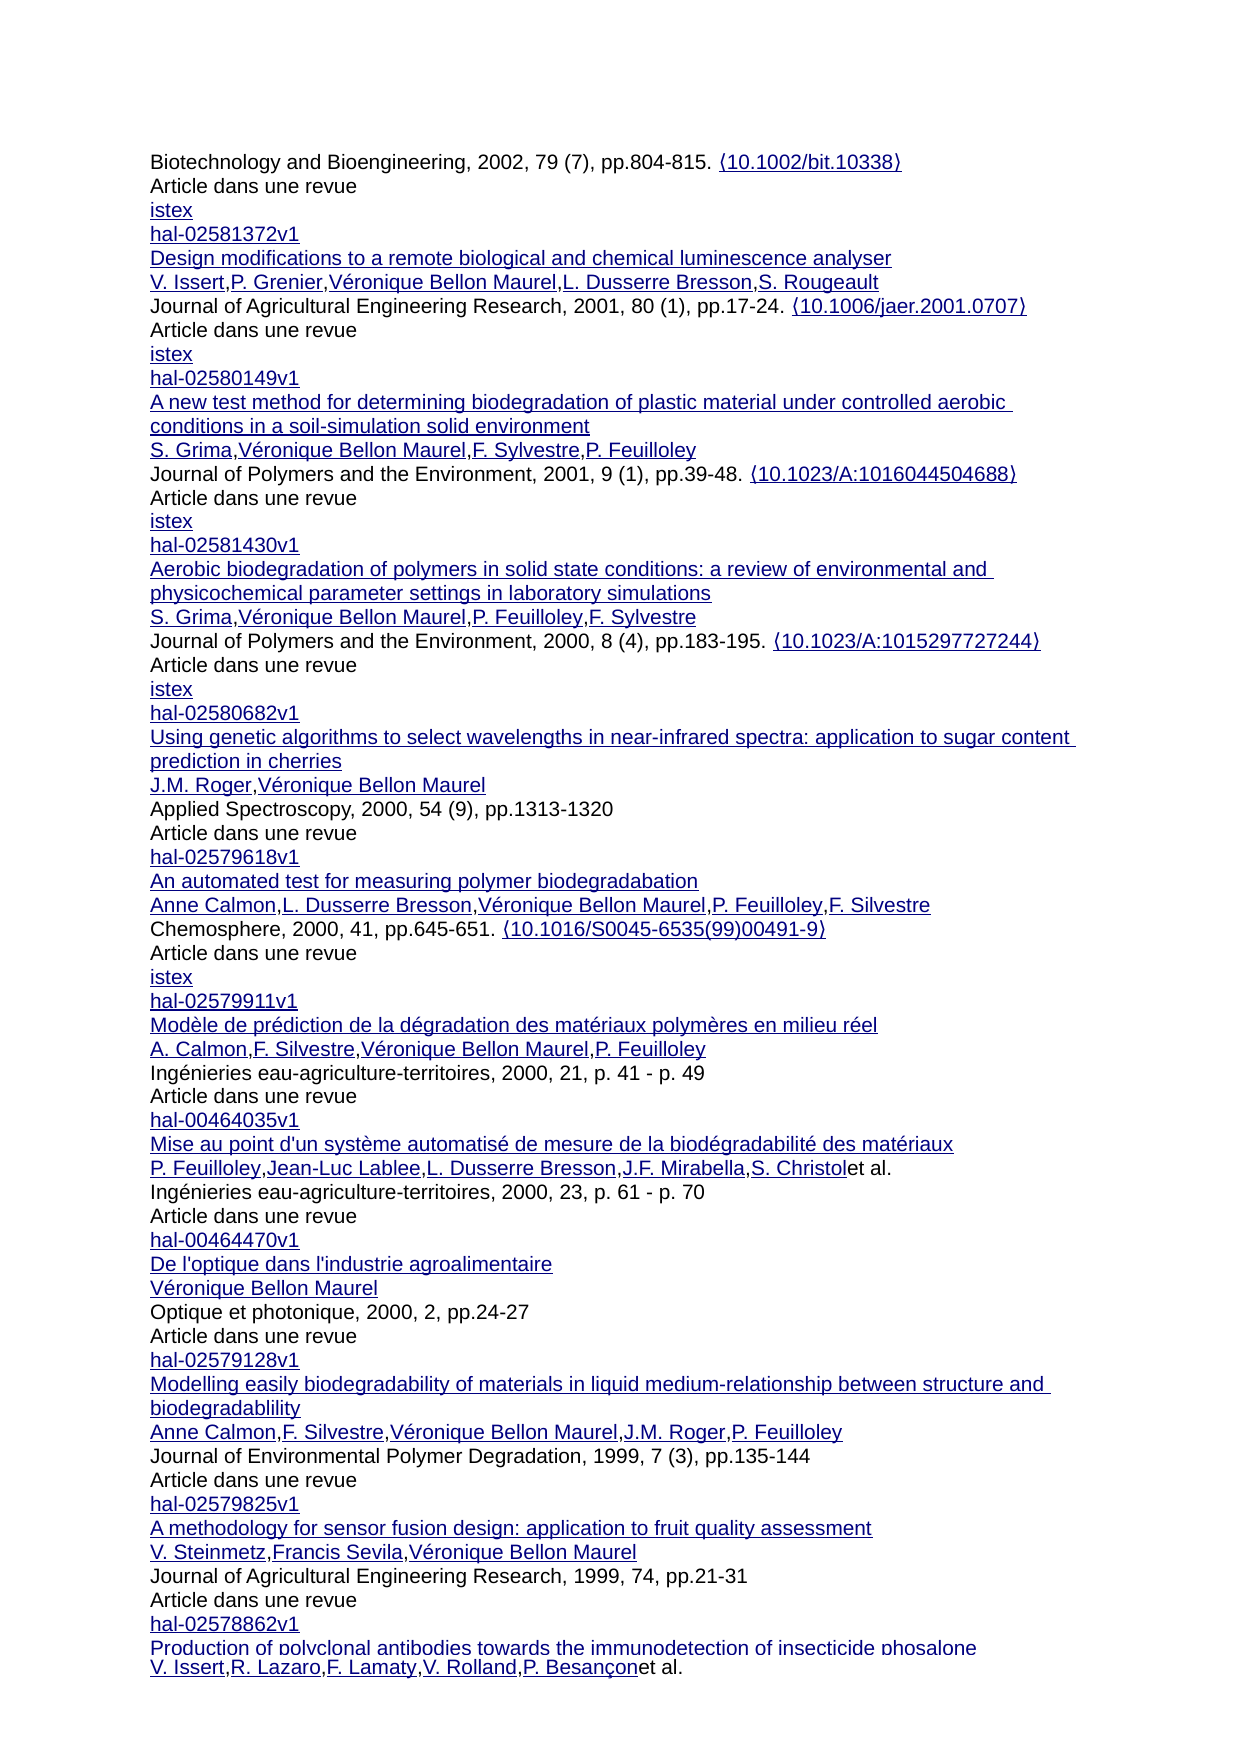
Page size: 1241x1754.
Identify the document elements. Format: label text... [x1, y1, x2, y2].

table_cell Production of polyclonal antibodies towards the immunodetection of insecticide phosalone V. Issert,R. Lazaro,F. Lamaty,V. Rolland,P. Besançonet al. [150, 1635, 1090, 1679]
table_cell Modèle de prédiction de la dégradation des matériaux polymères en milieu réel A. Calmon,F. Silvestre,Véronique Bellon Maurel,P. Feuilloley Ingénieries eau-agriculture-territoires, 2000, 21, p. 41 - p. 49 Article dans une revue hal-00464035v1 [150, 1013, 1090, 1132]
table_cell A new test method for determining biodegradation of plastic material under controlled aerobic conditions in a soil-simulation solid environment S. Grima,Véronique Bellon Maurel,F. Sylvestre,P. Feuilloley Journal of Polymers and the Environment, 2001, 9 (1), pp.39-48. ⟨10.1023/A:1016044504688⟩ Article dans une revue istex hal-02581430v1 [150, 390, 1090, 557]
table_cell A methodology for sensor fusion design: application to fruit quality assessment V. Steinmetz,Francis Sevila,Véronique Bellon Maurel Journal of Agricultural Engineering Research, 1999, 74, pp.21-31 Article dans une revue hal-02578862v1 [150, 1516, 1090, 1635]
table_cell Biotechnology and Bioengineering, 2002, 79 (7), pp.804-815. ⟨10.1002/bit.10338⟩ Article dans une revue istex hal-02581372v1 [150, 150, 1090, 246]
table_cell Modelling easily biodegradability of materials in liquid medium-relationship between structure and biodegradablility Anne Calmon,F. Silvestre,Véronique Bellon Maurel,J.M. Roger,P. Feuilloley Journal of Environmental Polymer Degradation, 1999, 7 (3), pp.135-144 Article dans une revue hal-02579825v1 [150, 1372, 1090, 1516]
table_cell Using genetic algorithms to select wavelengths in near-infrared spectra: application to sugar content prediction in cherries J.M. Roger,Véronique Bellon Maurel Applied Spectroscopy, 2000, 54 (9), pp.1313-1320 Article dans une revue hal-02579618v1 [150, 725, 1090, 869]
table_cell An automated test for measuring polymer biodegradabation Anne Calmon,L. Dusserre Bresson,Véronique Bellon Maurel,P. Feuilloley,F. Silvestre Chemosphere, 2000, 41, pp.645-651. ⟨10.1016/S0045-6535(99)00491-9⟩ Article dans une revue istex hal-02579911v1 [150, 869, 1090, 1012]
table_cell Design modifications to a remote biological and chemical luminescence analyser V. Issert,P. Grenier,Véronique Bellon Maurel,L. Dusserre Bresson,S. Rougeault Journal of Agricultural Engineering Research, 2001, 80 (1), pp.17-24. ⟨10.1006/jaer.2001.0707⟩ Article dans une revue istex hal-02580149v1 [150, 246, 1090, 389]
table_cell De l'optique dans l'industrie agroalimentaire Véronique Bellon Maurel Optique et photonique, 2000, 2, pp.24-27 Article dans une revue hal-02579128v1 [150, 1252, 1090, 1372]
table_cell Aerobic biodegradation of polymers in solid state conditions: a review of environmental and physicochemical parameter settings in laboratory simulations S. Grima,Véronique Bellon Maurel,P. Feuilloley,F. Sylvestre Journal of Polymers and the Environment, 2000, 8 (4), pp.183-195. ⟨10.1023/A:1015297727244⟩ Article dans une revue istex hal-02580682v1 [150, 557, 1090, 725]
table_cell Mise au point d'un système automatisé de mesure de la biodégradabilité des matériaux P. Feuilloley,Jean-Luc Lablee,L. Dusserre Bresson,J.F. Mirabella,S. Christolet al. Ingénieries eau-agriculture-territoires, 2000, 23, p. 61 - p. 70 Article dans une revue hal-00464470v1 [150, 1132, 1090, 1252]
